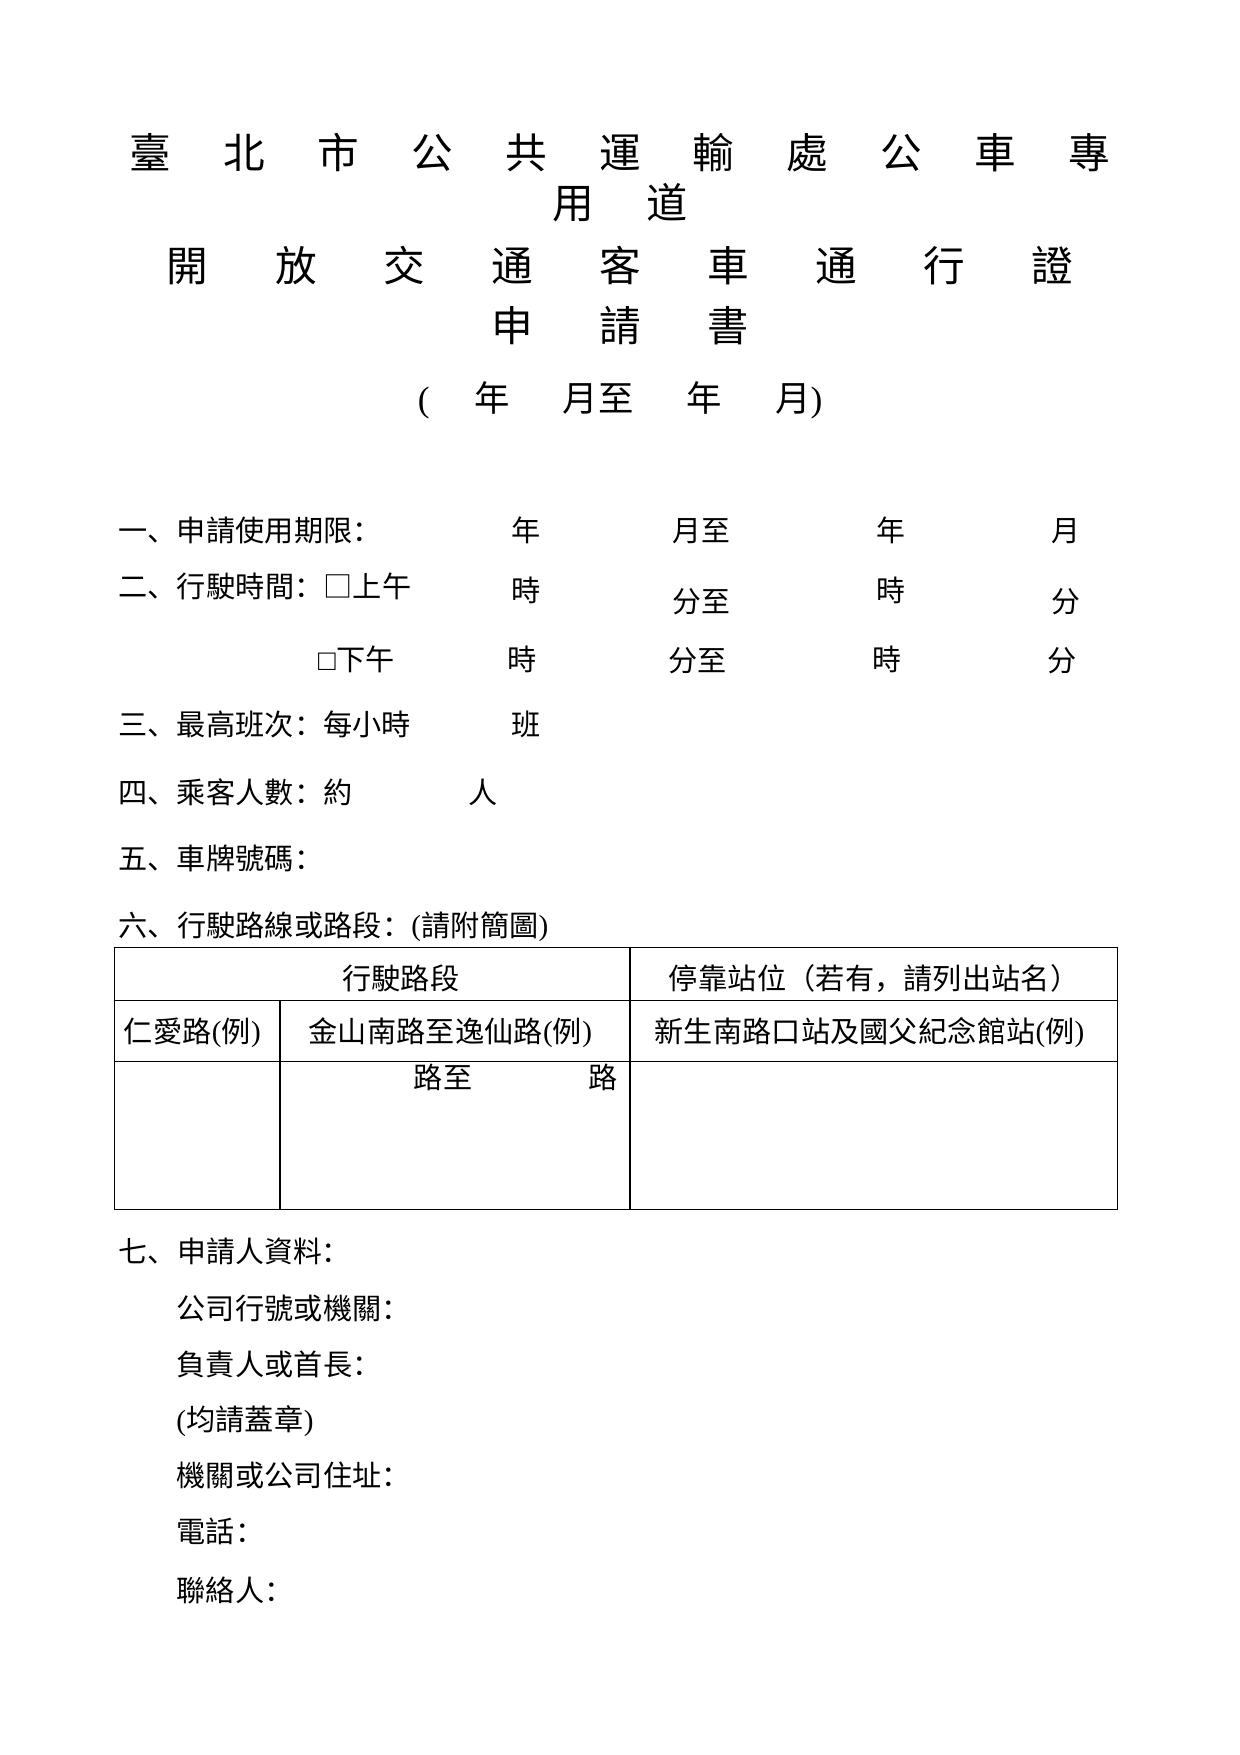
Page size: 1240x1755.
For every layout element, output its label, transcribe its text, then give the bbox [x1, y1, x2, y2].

table_cell [115, 1062, 279, 1209]
table_header 年 時 [502, 506, 604, 629]
table_cell [631, 1062, 1117, 1209]
text 公司行號或機關： 負責人或首長： (均請蓋章) [176, 1286, 417, 1439]
table_cell 班 [502, 694, 604, 760]
text 聯絡人： [176, 1568, 1133, 1610]
table_cell 分至 [604, 629, 801, 694]
table_cell [502, 760, 604, 827]
table_cell [502, 827, 604, 885]
table_cell 金山南路至逸仙路(例) [281, 1001, 629, 1061]
table_header 行駛路段 [115, 948, 629, 1000]
table_cell [439, 694, 502, 760]
table_cell 時 [801, 629, 976, 694]
text 臺 北 市 公 共 運 輸 處 公 車 專 用 道 [113, 123, 1127, 223]
table_header 月 分 [976, 506, 1084, 629]
table_cell □下午 [114, 629, 439, 694]
table_cell 新生南路口站及國父紀念館站(例) [631, 1001, 1117, 1061]
table_cell 仁愛路(例) [115, 1001, 279, 1061]
table_header 一、申請使用期限： 二、行駛時間：□上午 [114, 506, 439, 629]
text 開 放 交 通 客 車 通 行 證 申 請 書 [113, 233, 1127, 354]
table_cell [604, 694, 1084, 885]
text 六、行駛路線或路段：(請附簡圖) [118, 905, 1133, 940]
text 電話： [176, 1508, 417, 1551]
table_header [439, 506, 502, 629]
table_cell 時 [502, 629, 604, 694]
table_cell 路至 路 [281, 1062, 629, 1209]
text 七、申請人資料： [114, 1232, 356, 1270]
table_cell 人 [439, 760, 502, 827]
table_cell 分 [976, 629, 1084, 694]
table_cell 五、車牌號碼： [114, 827, 439, 885]
table_header 月至 分至 [604, 506, 801, 629]
table_header 停靠站位（若有，請列出站名） [631, 948, 1117, 1000]
table_cell 三、最高班次：每小時 [114, 694, 439, 760]
text ( 年 月至 年 月) [385, 371, 855, 422]
table_header 年 時 [801, 506, 976, 629]
table_cell [439, 629, 502, 694]
table_cell [439, 827, 502, 885]
text 機關或公司住址： [176, 1453, 417, 1495]
table_cell 四、乘客人數：約 [114, 760, 439, 827]
